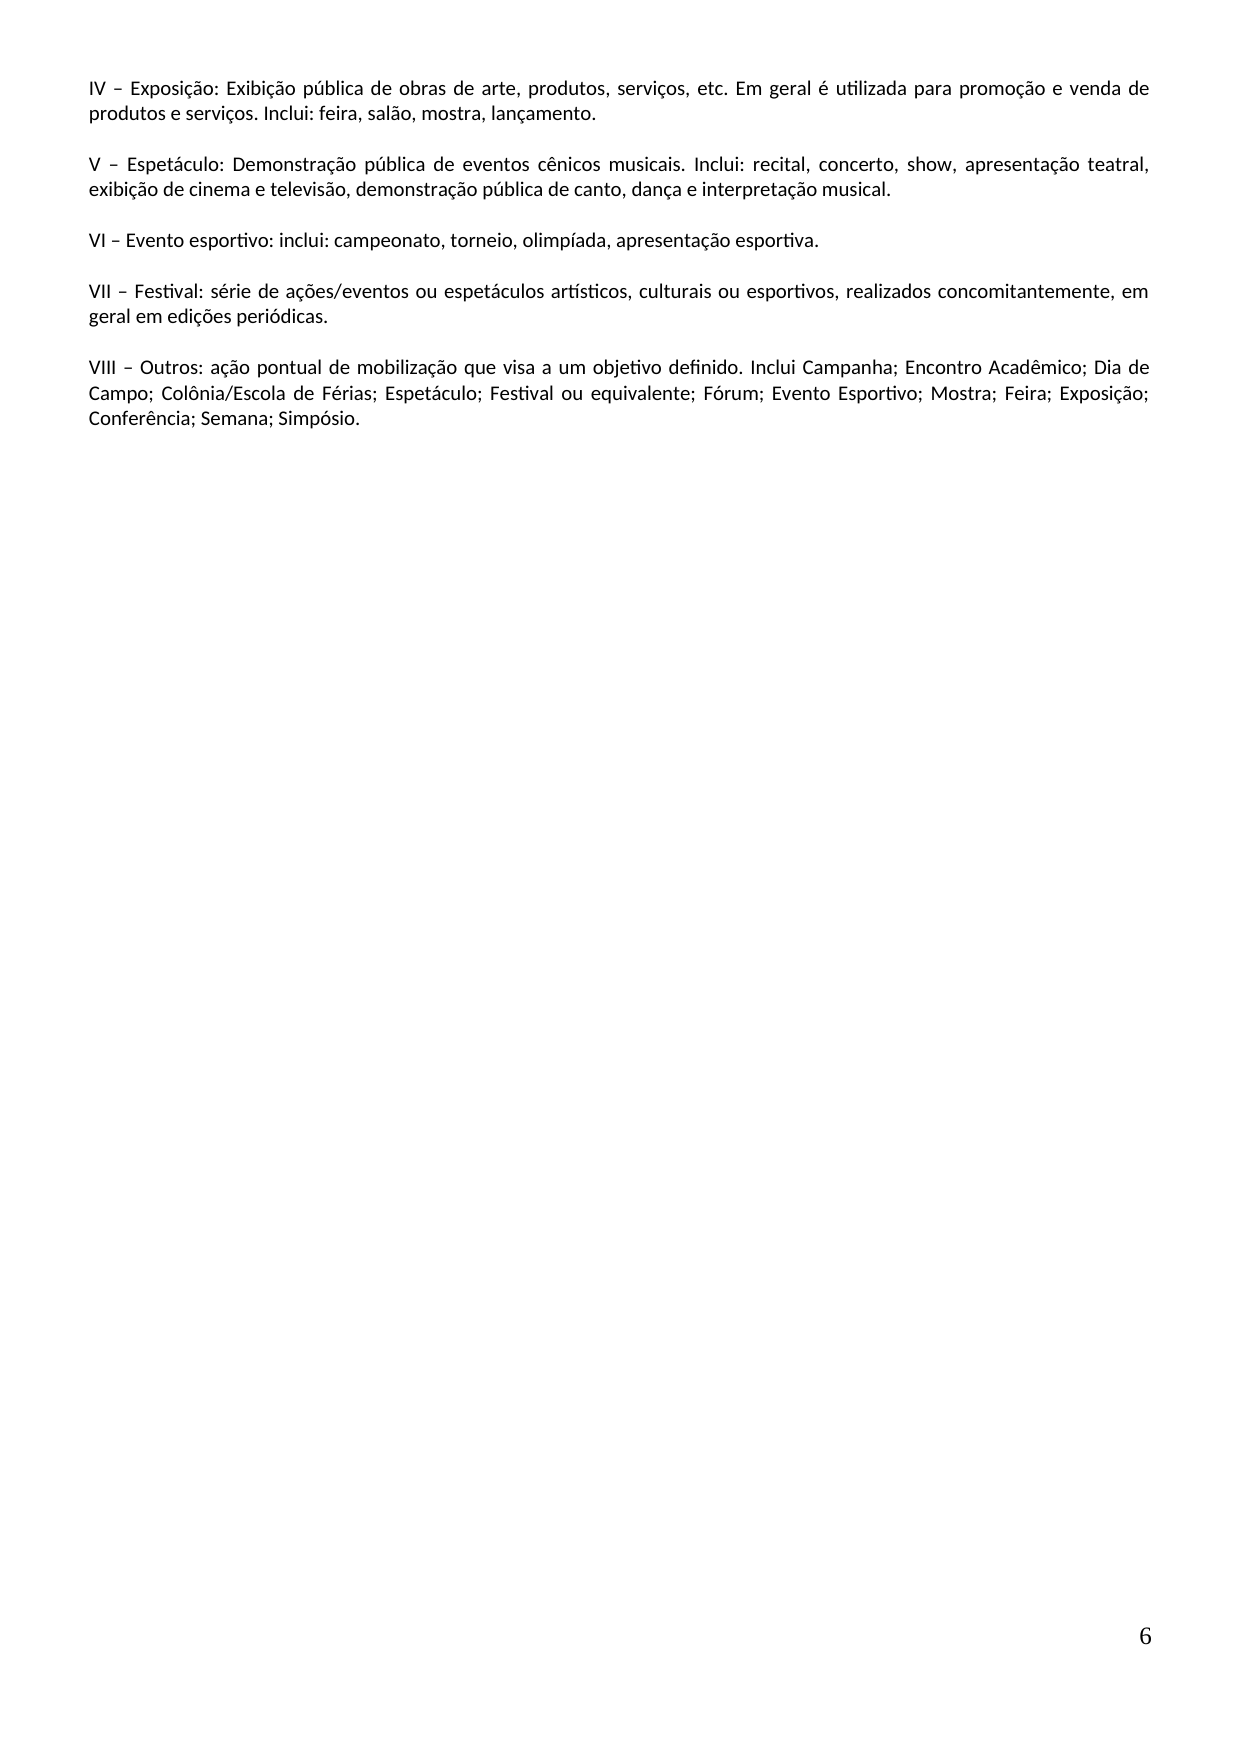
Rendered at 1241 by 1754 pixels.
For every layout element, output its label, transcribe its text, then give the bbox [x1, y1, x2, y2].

text VIII – Outros: ação pontual de mobilização que visa a um objetivo definido. Inclui Campanha; Encontro Acadêmico; Dia de Campo; Colônia/Escola de Férias; Espetáculo; Festival ou equivalente; Fórum; Evento Esportivo; Mostra; Feira; Exposição; Conferência; Semana; Simpósio. [89, 354, 1152, 431]
text VI – Evento esportivo: inclui: campeonato, torneio, olimpíada, apresentação esportiva. [89, 227, 1152, 253]
text V – Espetáculo: Demonstração pública de eventos cênicos musicais. Inclui: recital, concerto, show, apresentação teatral, exibição de cinema e televisão, demonstração pública de canto, dança e interpretação musical. [89, 151, 1152, 202]
text IV – Exposição: Exibição pública de obras de arte, produtos, serviços, etc. Em geral é utilizada para promoção e venda de produtos e serviços. Inclui: feira, salão, mostra, lançamento. [89, 75, 1152, 126]
text VII – Festival: série de ações/eventos ou espetáculos artísticos, culturais ou esportivos, realizados concomitantemente, em geral em edições periódicas. [89, 278, 1152, 329]
